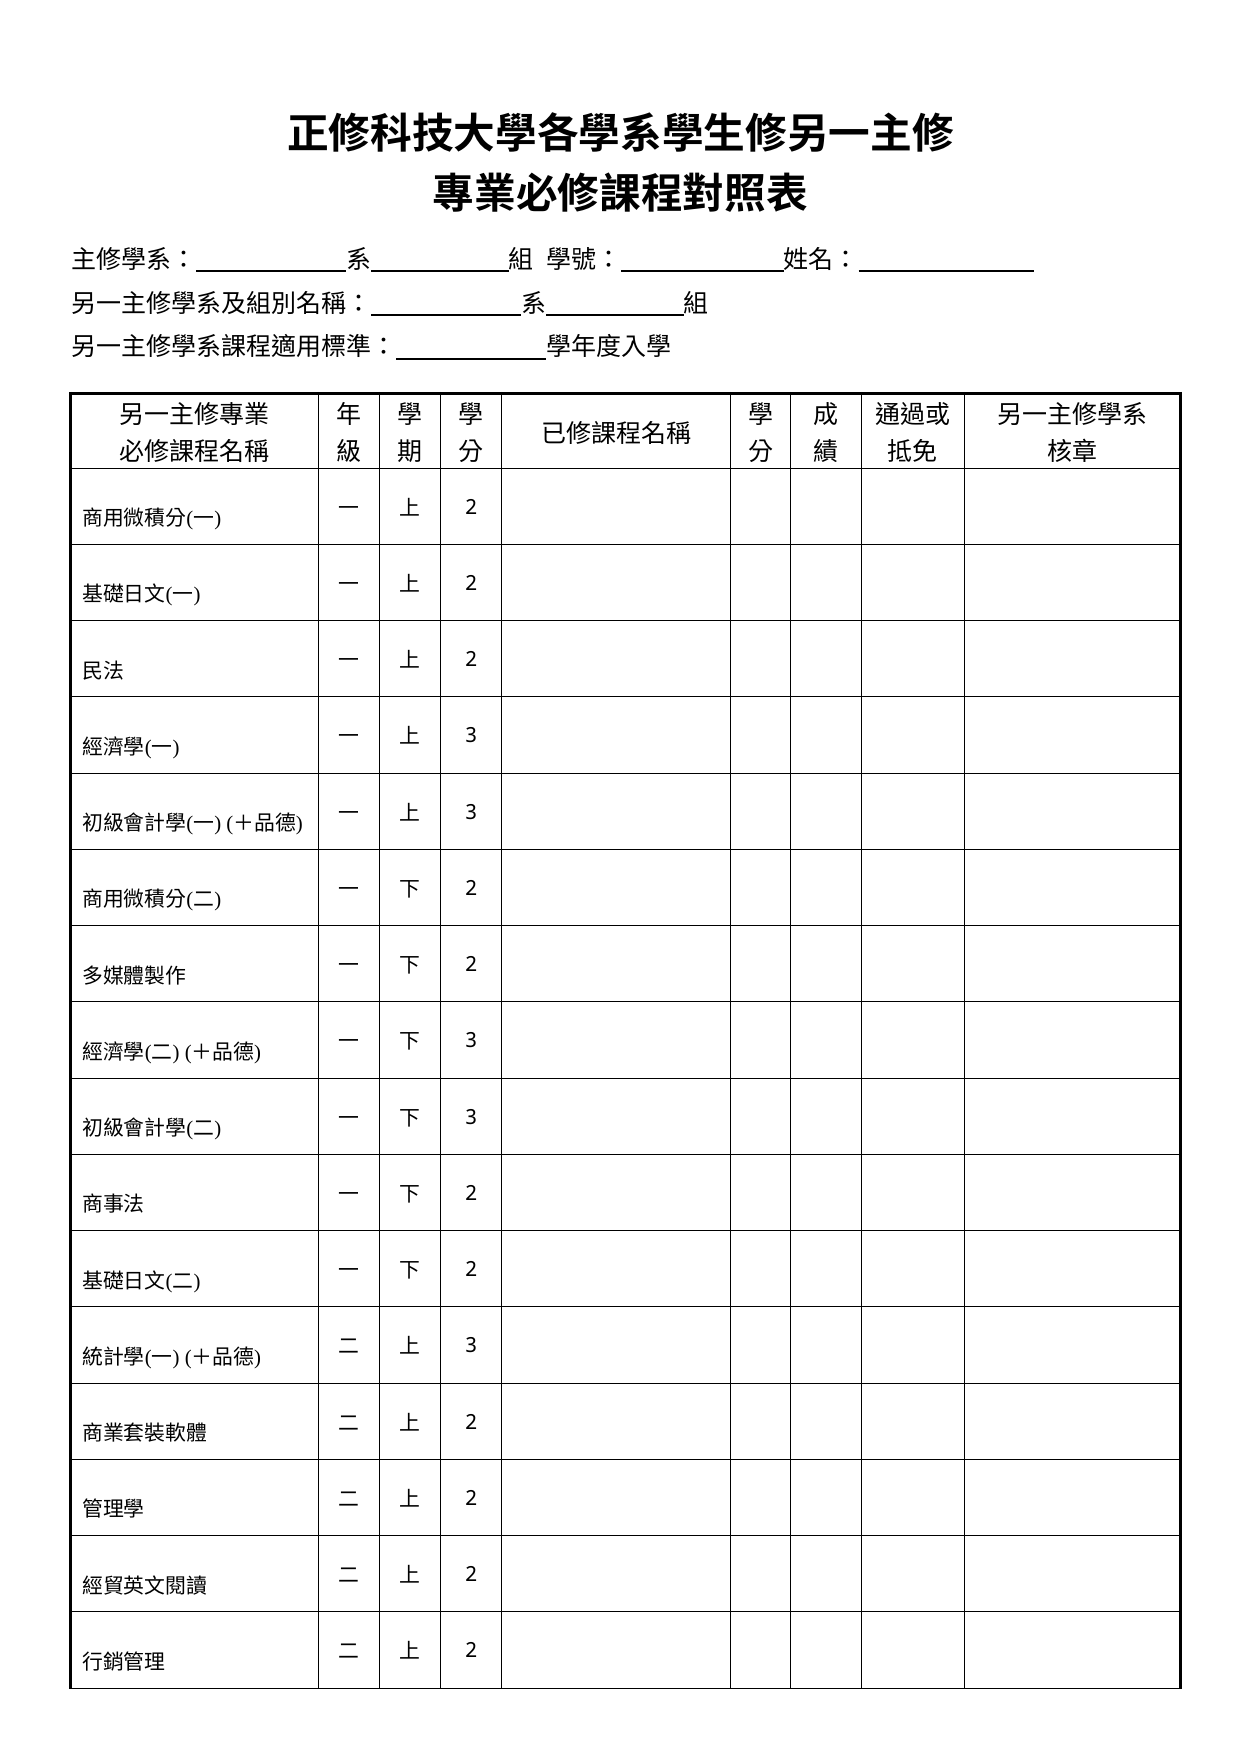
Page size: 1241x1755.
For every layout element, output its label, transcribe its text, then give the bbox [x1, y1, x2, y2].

table_cell 上 [380, 621, 440, 696]
table_cell 下 [380, 1231, 440, 1306]
table_cell 3 [441, 1307, 501, 1382]
table_cell [965, 1002, 1179, 1077]
table_cell [502, 1307, 730, 1382]
table_cell [731, 1155, 790, 1230]
table_cell 二 [319, 1612, 379, 1687]
table_cell 3 [441, 697, 501, 772]
table_cell 一 [319, 1079, 379, 1154]
table_cell 商業套裝軟體 [72, 1384, 318, 1459]
table_cell 二 [319, 1460, 379, 1535]
table_cell [731, 926, 790, 1001]
table_header 學期 [380, 395, 440, 467]
table_cell [862, 1460, 964, 1535]
text 主修學系： 系 組 學號： 姓名： [71, 239, 1169, 276]
table_cell 2 [441, 469, 501, 544]
table_cell 一 [319, 1002, 379, 1077]
table_cell 上 [380, 697, 440, 772]
table_cell [791, 545, 861, 620]
table_cell [862, 1079, 964, 1154]
table_cell 2 [441, 1155, 501, 1230]
table_cell [862, 469, 964, 544]
text 另一主修學系課程適用標準： 學年度入學 [71, 327, 1169, 363]
table_cell [791, 1002, 861, 1077]
table_cell [502, 1536, 730, 1611]
table_cell 上 [380, 469, 440, 544]
table_cell [862, 1307, 964, 1382]
table_cell 上 [380, 1384, 440, 1459]
table_cell [965, 697, 1179, 772]
table_cell [731, 469, 790, 544]
table_cell 一 [319, 469, 379, 544]
table_cell [862, 621, 964, 696]
table_cell [862, 1384, 964, 1459]
table_cell [731, 850, 790, 925]
table_cell 上 [380, 1460, 440, 1535]
table_cell 2 [441, 926, 501, 1001]
table_header 成績 [791, 395, 861, 467]
table_cell [791, 469, 861, 544]
table_cell 3 [441, 1002, 501, 1077]
table_cell 3 [441, 1079, 501, 1154]
table_cell 下 [380, 850, 440, 925]
table_cell [965, 926, 1179, 1001]
table_cell 2 [441, 1536, 501, 1611]
table_cell 下 [380, 1002, 440, 1077]
table_cell 2 [441, 545, 501, 620]
table_cell 下 [380, 926, 440, 1001]
table_cell [965, 1155, 1179, 1230]
table_cell 2 [441, 1612, 501, 1687]
table_header 另一主修專業 必修課程名稱 [72, 395, 318, 467]
table_cell 上 [380, 774, 440, 849]
table_cell 一 [319, 545, 379, 620]
table_cell [502, 850, 730, 925]
table_cell 商用微積分(二) [72, 850, 318, 925]
table_cell 統計學(一) (＋品德) [72, 1307, 318, 1382]
table_cell 經濟學(二) (＋品德) [72, 1002, 318, 1077]
table_cell 基礎日文(一) [72, 545, 318, 620]
table_cell [862, 1155, 964, 1230]
table_cell [965, 545, 1179, 620]
table_cell [502, 697, 730, 772]
table_cell 上 [380, 1612, 440, 1687]
table_cell [502, 1079, 730, 1154]
table_cell 2 [441, 1460, 501, 1535]
table_cell [965, 469, 1179, 544]
table_cell [502, 1155, 730, 1230]
table_cell [965, 1612, 1179, 1687]
table_cell 一 [319, 1231, 379, 1306]
table_cell [862, 697, 964, 772]
table_cell [862, 926, 964, 1001]
table_header 學分 [731, 395, 790, 467]
table_cell 多媒體製作 [72, 926, 318, 1001]
table_cell 一 [319, 621, 379, 696]
table_cell [791, 621, 861, 696]
table_cell [965, 1384, 1179, 1459]
text 專業必修課程對照表 [71, 160, 1169, 221]
table_cell [862, 1612, 964, 1687]
table_cell 經貿英文閱讀 [72, 1536, 318, 1611]
table_cell 一 [319, 926, 379, 1001]
table_cell 二 [319, 1384, 379, 1459]
text 另一主修學系及組別名稱： 系 組 [71, 283, 1169, 319]
table_cell [502, 1384, 730, 1459]
table_cell 上 [380, 1536, 440, 1611]
table_cell [731, 1307, 790, 1382]
table_cell [791, 1612, 861, 1687]
table_cell [731, 545, 790, 620]
table_cell [502, 774, 730, 849]
table_cell [862, 1002, 964, 1077]
table_cell [791, 1079, 861, 1154]
table_cell [791, 774, 861, 849]
table_cell [731, 1460, 790, 1535]
table_cell [502, 1460, 730, 1535]
table_cell [731, 621, 790, 696]
table_cell 二 [319, 1536, 379, 1611]
table_cell [965, 1536, 1179, 1611]
table_cell [731, 1612, 790, 1687]
table_cell [731, 1536, 790, 1611]
table_header 通過或抵免 [862, 395, 964, 467]
table_cell [791, 1155, 861, 1230]
table_cell 行銷管理 [72, 1612, 318, 1687]
table_cell [862, 850, 964, 925]
table_header 已修課程名稱 [502, 395, 730, 467]
table_cell 3 [441, 774, 501, 849]
table_cell 商用微積分(一) [72, 469, 318, 544]
table_cell [791, 1231, 861, 1306]
table_cell [862, 1536, 964, 1611]
table_cell 下 [380, 1079, 440, 1154]
text 正修科技大學各學系學生修另一主修 [71, 100, 1169, 160]
table_cell [791, 926, 861, 1001]
table_cell [502, 1002, 730, 1077]
table_cell [791, 1536, 861, 1611]
table_cell [502, 926, 730, 1001]
table_cell 2 [441, 850, 501, 925]
table_cell [731, 1231, 790, 1306]
table_cell [965, 1307, 1179, 1382]
table_cell [731, 774, 790, 849]
table_cell [965, 1460, 1179, 1535]
table_header 另一主修學系 核章 [965, 395, 1179, 467]
table_cell [965, 850, 1179, 925]
table_cell [502, 469, 730, 544]
table_cell 商事法 [72, 1155, 318, 1230]
table_cell [791, 697, 861, 772]
table_cell [791, 1307, 861, 1382]
table_cell [791, 1460, 861, 1535]
table_header 學分 [441, 395, 501, 467]
table_cell 上 [380, 545, 440, 620]
table_cell [965, 1079, 1179, 1154]
table_cell [862, 774, 964, 849]
table_cell [502, 621, 730, 696]
table_cell 一 [319, 774, 379, 849]
table_cell 2 [441, 621, 501, 696]
table_cell [731, 1384, 790, 1459]
table_cell [731, 1002, 790, 1077]
table_cell [502, 545, 730, 620]
table_cell [502, 1612, 730, 1687]
table_cell 一 [319, 697, 379, 772]
table_cell 二 [319, 1307, 379, 1382]
table_cell 管理學 [72, 1460, 318, 1535]
table_cell 一 [319, 850, 379, 925]
table_cell 下 [380, 1155, 440, 1230]
table_cell [965, 1231, 1179, 1306]
table_cell [862, 1231, 964, 1306]
table_header 年級 [319, 395, 379, 467]
table_cell [731, 697, 790, 772]
table_cell [791, 1384, 861, 1459]
table_cell 一 [319, 1155, 379, 1230]
table_cell [502, 1231, 730, 1306]
table_cell 民法 [72, 621, 318, 696]
table_cell 基礎日文(二) [72, 1231, 318, 1306]
table_cell [731, 1079, 790, 1154]
table_cell 2 [441, 1231, 501, 1306]
table_cell [791, 850, 861, 925]
table_cell [965, 774, 1179, 849]
table_cell 初級會計學(二) [72, 1079, 318, 1154]
table_cell 上 [380, 1307, 440, 1382]
table_cell [862, 545, 964, 620]
table_cell 經濟學(一) [72, 697, 318, 772]
table_cell [965, 621, 1179, 696]
table_cell 初級會計學(一) (＋品德) [72, 774, 318, 849]
table_cell 2 [441, 1384, 501, 1459]
